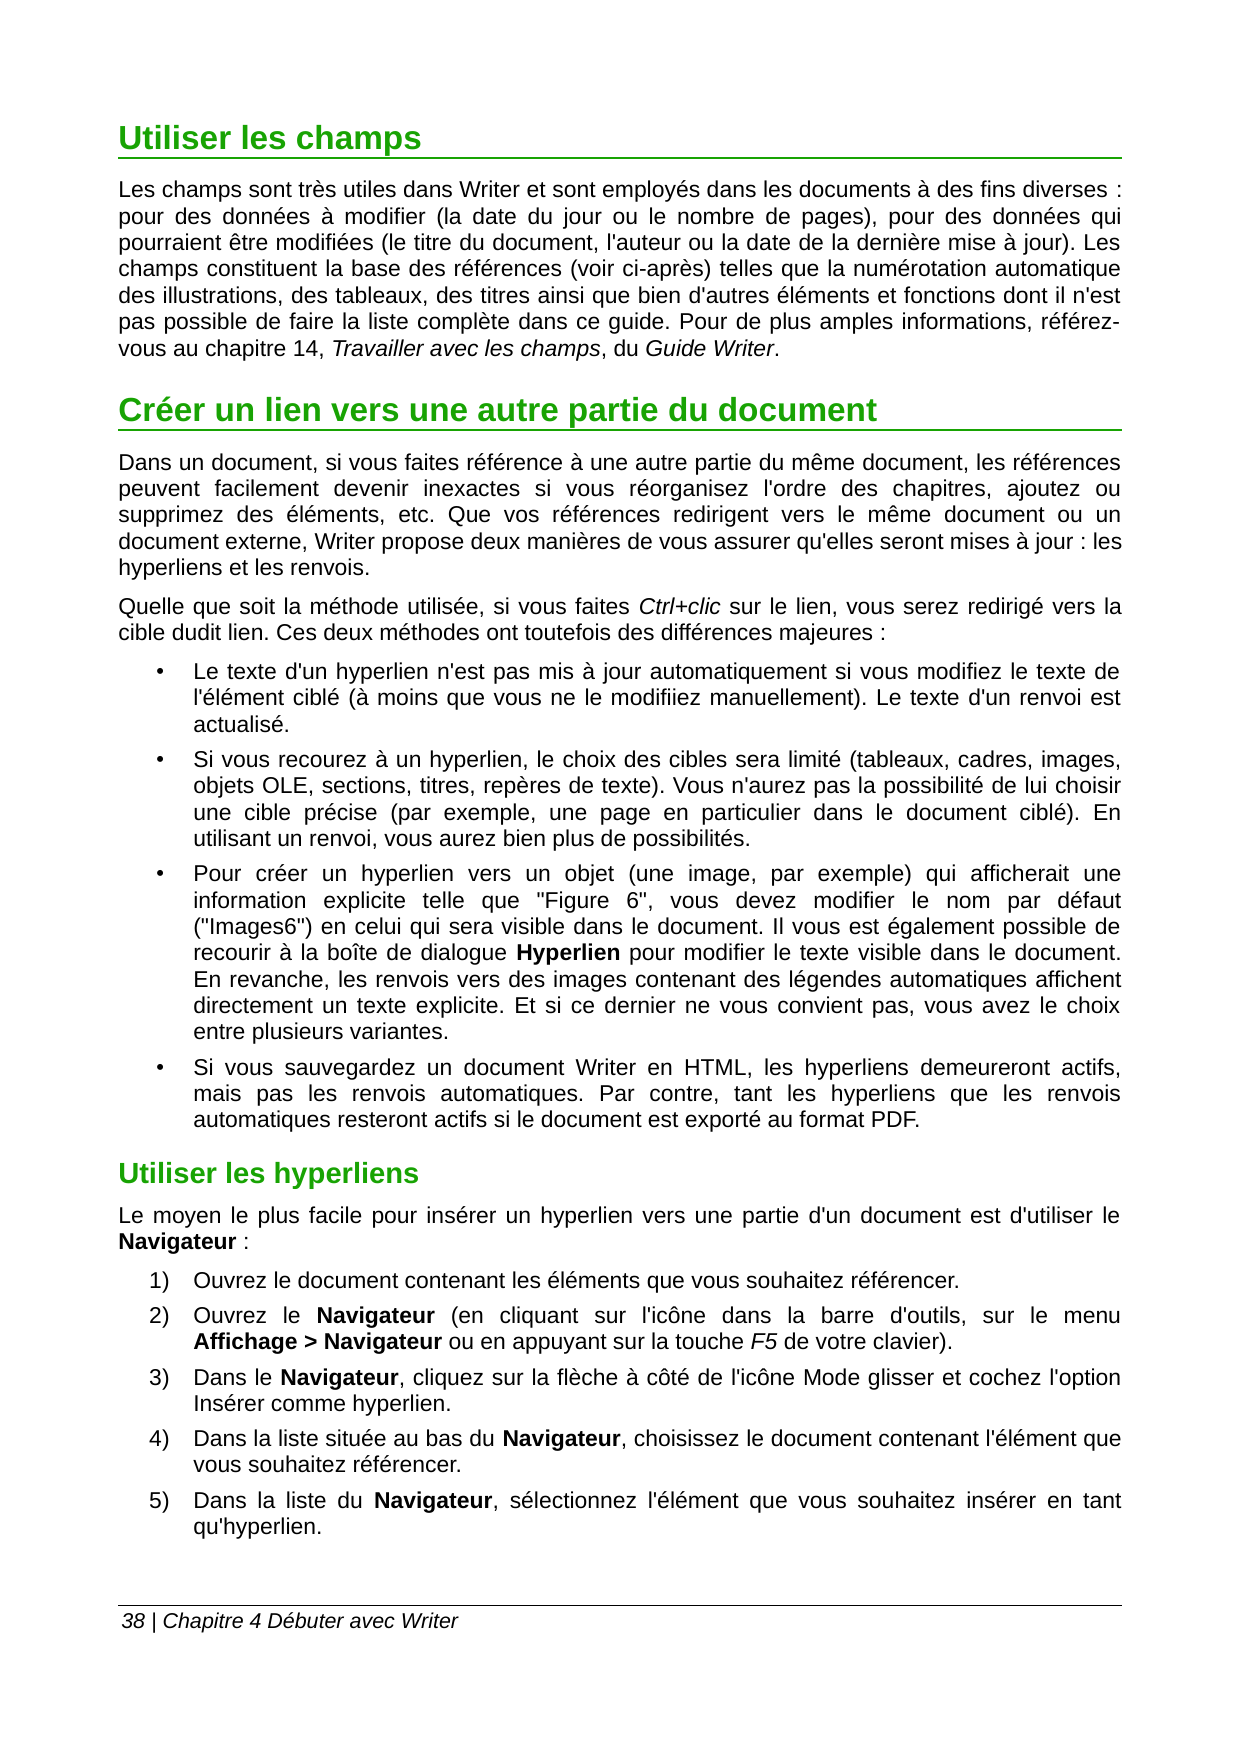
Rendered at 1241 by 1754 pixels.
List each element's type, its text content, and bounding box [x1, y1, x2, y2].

list Dans la liste située au bas du Navigateur, choisissez le document contenant l'élément que vous souhaitez référencer. [169, 1425, 1122, 1478]
list Ouvrez le Navigateur (en cliquant sur l'icône dans la barre d'outils, sur le menu Affichage > Navigateur ou en appuyant sur la touche F5 de votre clavier). [169, 1302, 1122, 1355]
list Si vous sauvegardez un document Writer en HTML, les hyperliens demeureront actifs, mais pas les renvois automatiques. Par contre, tant les hyperliens que les renvois automatiques resteront actifs si le document est exporté au format PDF. [156, 1053, 1122, 1133]
list Dans la liste du Navigateur, sélectionnez l'élément que vous souhaitez insérer en tant qu'hyperlien. [169, 1487, 1122, 1539]
list Ouvrez le document contenant les éléments que vous souhaitez référencer. [169, 1267, 1122, 1293]
subtitle Utiliser les champs [118, 118, 1122, 157]
list Si vous recourez à un hyperlien, le choix des cibles sera limité (tableaux, cadres, images, objets OLE, sections, titres, repères de texte). Vous n'aurez pas la possibilité de lui choisir une cible précise (par exemple, une page en particulier dans le document ciblé). En utilisant un renvoi, vous aurez bien plus de possibilités. [156, 746, 1122, 851]
text Quelle que soit la méthode utilisée, si vous faites Ctrl+clic sur le lien, vous serez redirigé vers la cible dudit lien. Ces deux méthodes ont toutefois des différences majeures : [118, 593, 1122, 646]
subtitle Utiliser les hyperliens [118, 1156, 1122, 1190]
subtitle Créer un lien vers une autre partie du document [118, 390, 1122, 429]
text Le moyen le plus facile pour insérer un hyperlien vers une partie d'un document est d'utiliser le Navigateur : [118, 1202, 1122, 1254]
list Pour créer un hyperlien vers un objet (une image, par exemple) qui afficherait une information explicite telle que "Figure 6", vous devez modifier le nom par défaut ("Images6") en celui qui sera visible dans le document. Il vous est également possible de recourir à la boîte de dialogue Hyperlien pour modifier le texte visible dans le document. En revanche, les renvois vers des images contenant des légendes automatiques affichent directement un texte explicite. Et si ce dernier ne vous convient pas, vous avez le choix entre plusieurs variantes. [156, 860, 1122, 1045]
list Dans le Navigateur, cliquez sur la flèche à côté de l'icône Mode glisser et cochez l'option Insérer comme hyperlien. [169, 1363, 1122, 1416]
text Dans un document, si vous faites référence à une autre partie du même document, les références peuvent facilement devenir inexactes si vous réorganisez l'ordre des chapitres, ajoutez ou supprimez des éléments, etc. Que vos références redirigent vers le même document ou un document externe, Writer propose deux manières de vous assurer qu'elles seront mises à jour : les hyperliens et les renvois. [118, 448, 1122, 580]
text Les champs sont très utiles dans Writer et sont employés dans les documents à des fins diverses : pour des données à modifier (la date du jour ou le nombre de pages), pour des données qui pourraient être modifiées (le titre du document, l'auteur ou la date de la dernière mise à jour). Les champs constituent la base des références (voir ci-après) telles que la numérotation automatique des illustrations, des tableaux, des titres ainsi que bien d'autres éléments et fonctions dont il n'est pas possible de faire la liste complète dans ce guide. Pour de plus amples informations, référez-vous au chapitre 14, Travailler avec les champs, du Guide Writer. [118, 176, 1122, 361]
list Le texte d'un hyperlien n'est pas mis à jour automatiquement si vous modifiez le texte de l'élément ciblé (à moins que vous ne le modifiiez manuellement). Le texte d'un renvoi est actualisé. [156, 658, 1122, 737]
